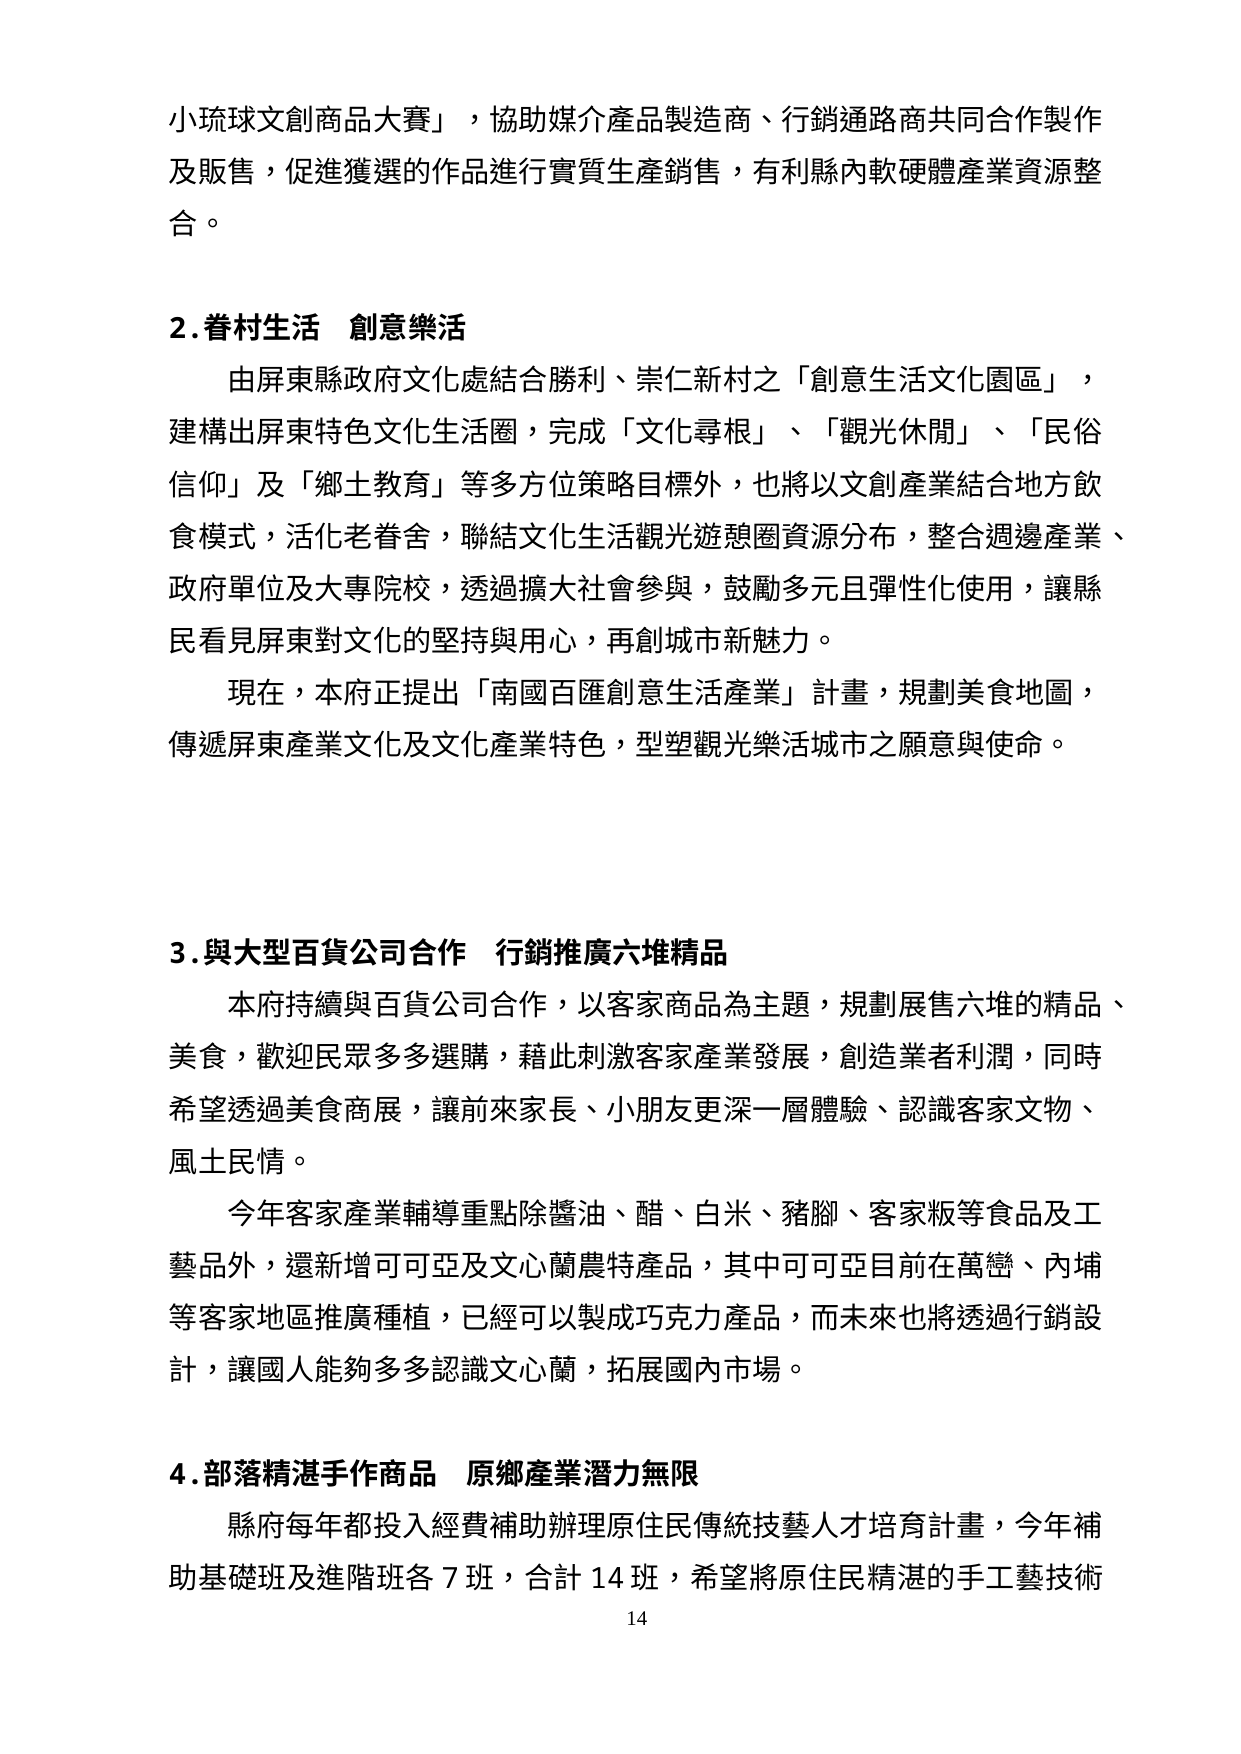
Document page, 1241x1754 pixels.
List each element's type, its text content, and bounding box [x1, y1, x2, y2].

text 今年客家產業輔導重點除醬油、醋、白米、豬腳、客家粄等食品及工藝品外，還新增可可亞及文心蘭農特產品，其中可可亞目前在萬巒、內埔等客家地區推廣種植，已經可以製成巧克力產品，而未來也將透過行銷設計，讓國人能夠多多認識文心蘭，拓展國內市場。 [169, 1182, 1104, 1391]
text 由屏東縣政府文化處結合勝利、崇仁新村之「創意生活文化園區」，建構出屏東特色文化生活圈，完成「文化尋根」、「觀光休閒」、「民俗信仰」及「鄉土教育」等多方位策略目標外，也將以文創產業結合地方飲食模式，活化老眷舍，聯結文化生活觀光遊憩圈資源分布，整合週邊產業、政府單位及大專院校，透過擴大社會參與，鼓勵多元且彈性化使用，讓縣民看見屏東對文化的堅持與用心，再創城市新魅力。 [169, 349, 1104, 662]
text 4.部落精湛手作商品 原鄉產業潛力無限 [169, 1443, 1104, 1495]
text 縣府運用中央地產基金計畫資源，繼去年推出屏北「花果天堂」之區域品牌之後，今年持續以新園、東港、林邊、佳冬等四個鄉鎮為重點地區，透過慢食、慢活與慢遊等三大主軸，推出8條希望水都慢遊行程、30道水都廚房料理以及6件文創品與創意包裝，讓遊客體驗傳統漁村之外的人文況味、飲食好味及創意趣味，打造「希望水都」的全新意象，期待透過文創、遊憩等方式帶動地方發展，讓漁村展現多元風貌，跨領域行銷台17線上的水岸鄉鎮，讓遊客看走入巷弄間，看到黑鮪魚以外的東港及黑珍珠以外的林邊，從料理中裡咀嚼漁村特色，在巷弄間感受農村的悠閒，藉此讓漁村展現新風貌，未來將把這些研發成果，以合作或授權等方式，適度導入給有意願承接的店家，藉以帶動地方發展。同時也辦理「東港、小琉球文創商品大賽」，協助媒介產品製造商、行銷通路商共同合作製作及販售，促進獲選的作品進行實質生產銷售，有利縣內軟硬體產業資源整合。 [169, 89, 1104, 245]
text 2.眷村生活 創意樂活 [169, 297, 1104, 349]
text 現在，本府正提出「南國百匯創意生活產業」計畫，規劃美食地圖，傳遞屏東產業文化及文化產業特色，型塑觀光樂活城市之願意與使命。 [169, 662, 1104, 766]
text 縣府每年都投入經費補助辦理原住民傳統技藝人才培育計畫，今年補助基礎班及進階班各7班，合計14班，希望將原住民精湛的手工藝技術 [169, 1495, 1104, 1599]
text 3.與大型百貨公司合作 行銷推廣六堆精品 [169, 922, 1104, 974]
text 本府持續與百貨公司合作，以客家商品為主題，規劃展售六堆的精品、美食，歡迎民眾多多選購，藉此刺激客家產業發展，創造業者利潤，同時希望透過美食商展，讓前來家長、小朋友更深一層體驗、認識客家文物、風土民情。 [169, 974, 1104, 1182]
